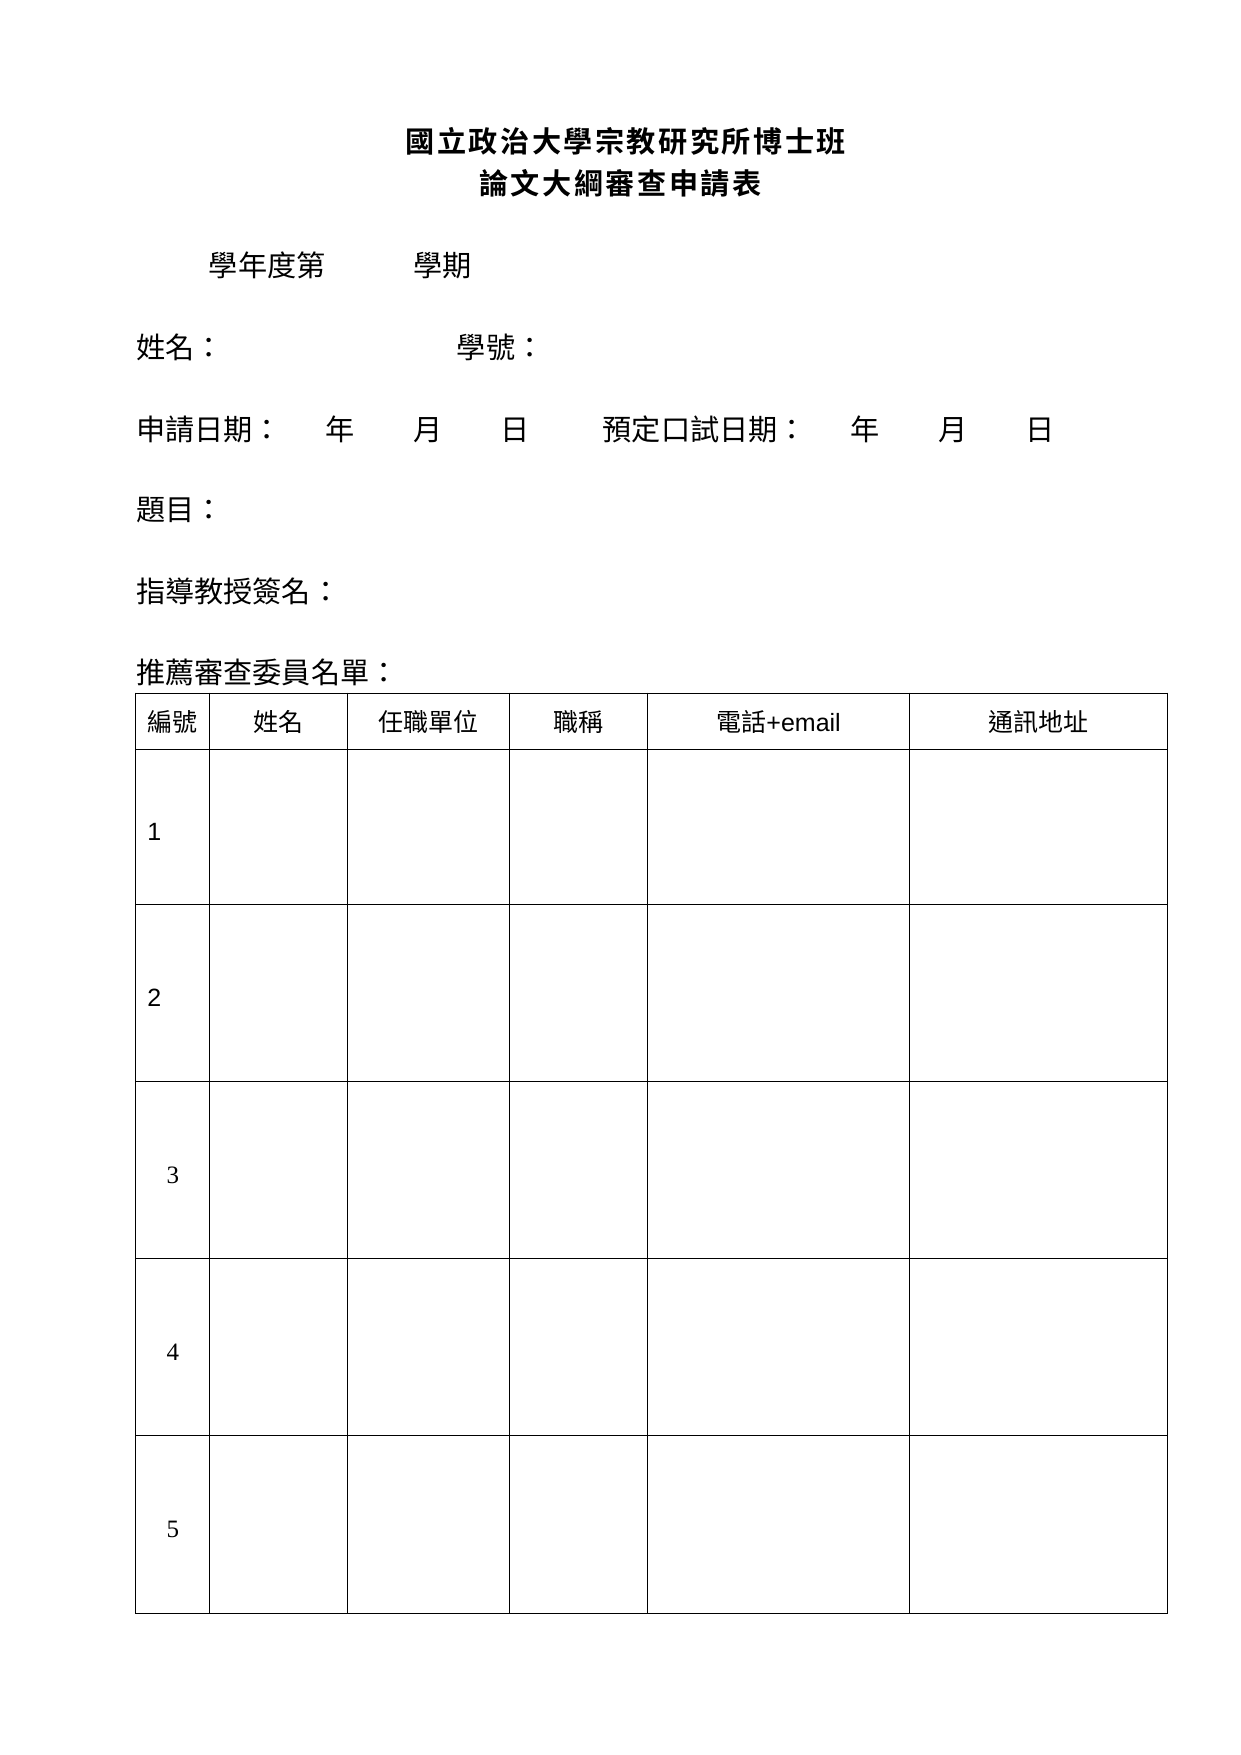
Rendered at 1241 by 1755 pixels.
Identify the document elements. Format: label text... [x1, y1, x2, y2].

table_cell [510, 1436, 647, 1612]
table_cell [648, 1436, 909, 1612]
table_cell 1 [136, 750, 209, 904]
text 申請日期： 年 月 日 預定口試日期： 年 月 日 [136, 406, 1104, 449]
table_cell [210, 905, 347, 1081]
text 姓名： 學號： [136, 324, 1104, 367]
table_cell 3 [136, 1082, 209, 1258]
table_cell [910, 905, 1167, 1081]
table_header 姓名 [210, 694, 347, 749]
table_cell [648, 1259, 909, 1435]
table_header 任職單位 [348, 694, 509, 749]
text 指導教授簽名： [136, 568, 1104, 610]
table_cell [648, 750, 909, 904]
table_cell [510, 1259, 647, 1435]
table_cell [510, 1082, 647, 1258]
table_cell [910, 1259, 1167, 1435]
table_header 電話+email [648, 694, 909, 749]
table_cell 2 [136, 905, 209, 1081]
text 國立政治大學宗教研究所博士班 [136, 118, 1104, 160]
table_cell [510, 750, 647, 904]
text 論文大綱審查申請表 [136, 160, 1104, 203]
text 題目： [136, 486, 1104, 528]
text 推薦審查委員名單： [136, 650, 1104, 692]
table_cell 5 [136, 1436, 209, 1612]
table_cell [210, 750, 347, 904]
table_cell [348, 750, 509, 904]
table_cell [910, 1082, 1167, 1258]
table_cell [348, 905, 509, 1081]
table_cell [210, 1082, 347, 1258]
table_header 職稱 [510, 694, 647, 749]
table_cell [348, 1082, 509, 1258]
table_cell 4 [136, 1259, 209, 1435]
table_cell [648, 1082, 909, 1258]
text 學年度第 學期 [136, 242, 1104, 285]
table_cell [910, 750, 1167, 904]
table_cell [210, 1436, 347, 1612]
table_cell [910, 1436, 1167, 1612]
table_cell [210, 1259, 347, 1435]
table_cell [348, 1259, 509, 1435]
table_header 通訊地址 [910, 694, 1167, 749]
table_cell [348, 1436, 509, 1612]
table_cell [648, 905, 909, 1081]
table_cell [510, 905, 647, 1081]
table_header 編號 [136, 694, 209, 749]
